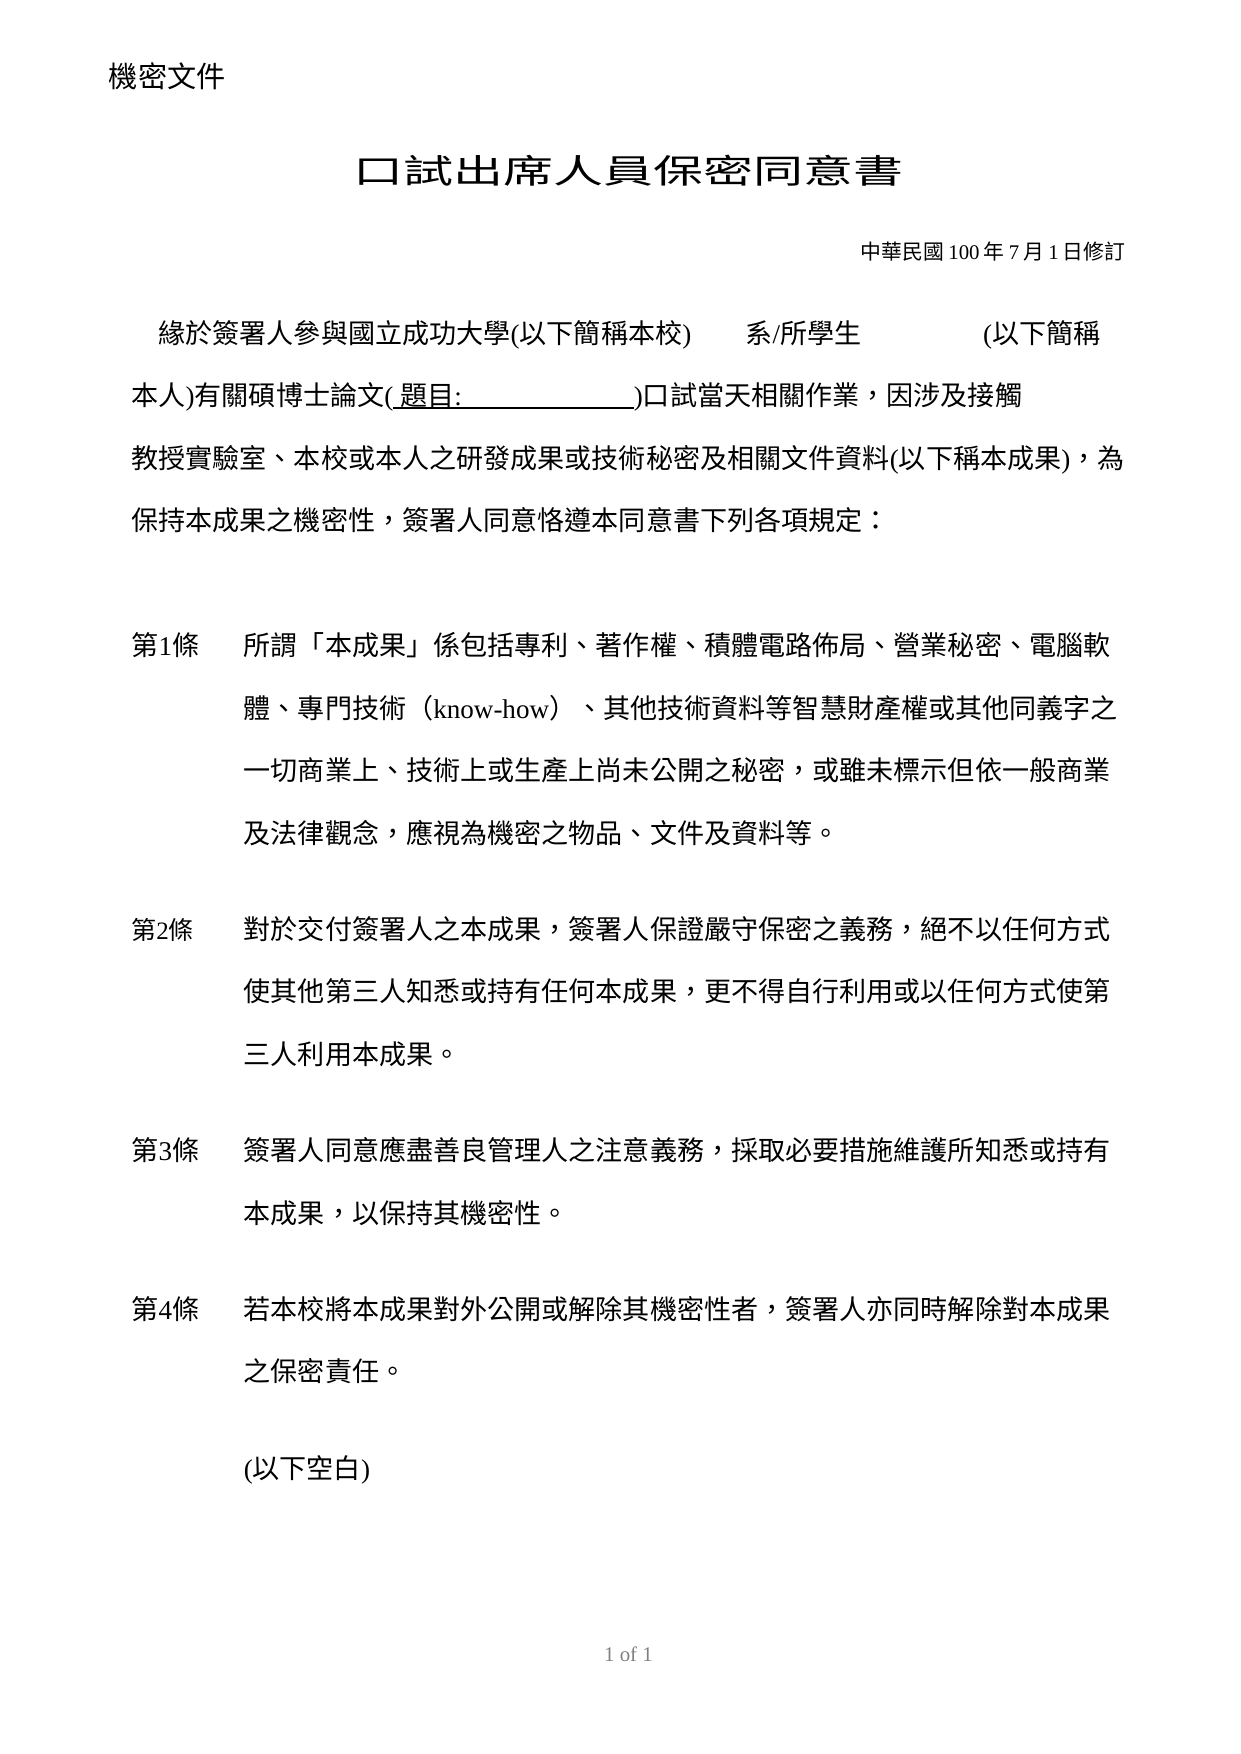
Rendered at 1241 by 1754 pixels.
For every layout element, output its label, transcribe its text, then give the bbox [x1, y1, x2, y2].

list 對於交付簽署人之本成果，簽署人保證嚴守保密之義務，絕不以任何方式使其他第三人知悉或持有任何本成果，更不得自行利用或以任何方式使第三人利用本成果。 [131, 886, 1125, 1073]
text 中華民國100年7月1日修訂 [131, 208, 1125, 271]
list 簽署人同意應盡善良管理人之注意義務，採取必要措施維護所知悉或持有本成果，以保持其機密性。 [131, 1107, 1125, 1232]
text 緣於簽署人參與國立成功大學(以下簡稱本校) 系/所學生 (以下簡稱本人)有關碩博士論文( 題目: )口試當天相關作業，因涉及接觸 教授實驗室、本校或本人之研發成果或技術秘密及相關文件資料(以下稱本成果)，為保持本成果之機密性，簽署人同意恪遵本同意書下列各項規定： [131, 289, 1125, 539]
list 若本校將本成果對外公開或解除其機密性者，簽署人亦同時解除對本成果之保密責任。 [131, 1266, 1125, 1391]
text (以下空白) [243, 1424, 1125, 1487]
list 所謂「本成果」係包括專利、著作權、積體電路佈局、營業秘密、電腦軟體、專門技術（know-how）、其他技術資料等智慧財產權或其他同義字之一切商業上、技術上或生產上尚未公開之秘密，或雖未標示但依一般商業及法律觀念，應視為機密之物品、文件及資料等。 [131, 602, 1125, 852]
text 口試出席人員保密同意書 [131, 127, 1125, 189]
